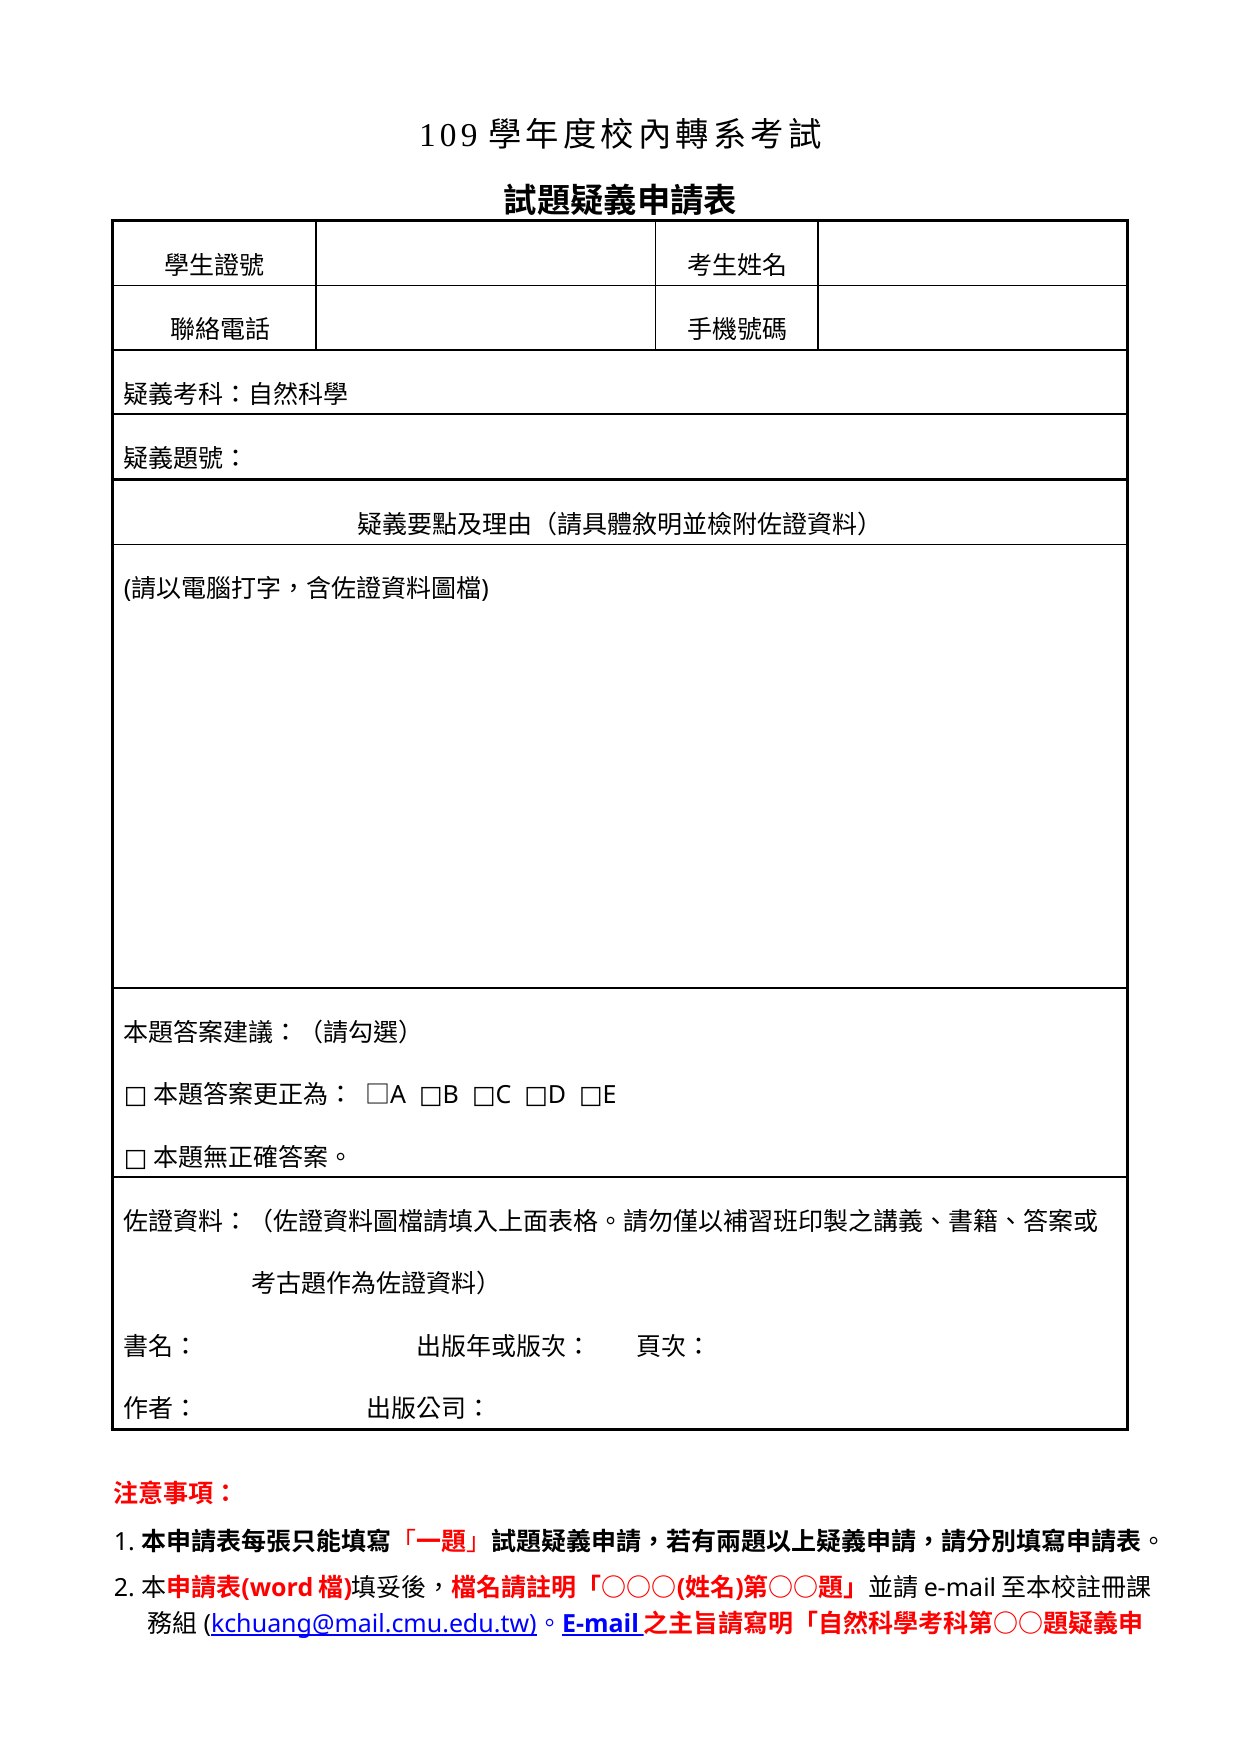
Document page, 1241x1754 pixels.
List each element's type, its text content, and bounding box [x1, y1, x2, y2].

table_cell (請以電腦打字，含佐證資料圖檔) [114, 545, 1126, 987]
table_cell 疑義考科：自然科學 [114, 351, 1126, 413]
table_cell 本題答案建議：（請勾選） □ 本題答案更正為： □A □B □C □D □E □ 本題無正確答案。 [114, 989, 1126, 1176]
table_cell [317, 286, 655, 349]
text 試題疑義申請表 [89, 156, 1152, 219]
table_cell 手機號碼 [656, 286, 817, 349]
text 2. 本申請表(word檔)填妥後，檔名請註明「○○○(姓名)第○○題」並請e-mail至本校註冊課務組 (kchuang@mail.cmu.edu.tw)。E-mail之主旨請寫明「自然科學考科第○○題疑義申 [114, 1567, 1152, 1640]
table_header [819, 222, 1126, 284]
table_cell 疑義題號： [114, 415, 1126, 478]
table_header [317, 222, 655, 284]
table_header 學生證號 [114, 222, 315, 284]
text 1. 本申請表每張只能填寫「一題」試題疑義申請，若有兩題以上疑義申請，請分別填寫申請表。 [114, 1522, 1152, 1558]
table_cell 佐證資料：（佐證資料圖檔請填入上面表格。請勿僅以補習班印製之講義、書籍、答案或考古題作為佐證資料） 書名： 出版年或版次： 頁次： 作者： 出版公司： [114, 1178, 1126, 1428]
table_cell [819, 286, 1126, 349]
text 注意事項： [114, 1450, 1152, 1512]
text 109學年度校內轉系考試 [177, 108, 1063, 156]
table_cell 疑義要點及理由（請具體敘明並檢附佐證資料） [114, 481, 1126, 543]
table_header 考生姓名 [656, 222, 817, 284]
table_cell 聯絡電話 [114, 286, 315, 349]
